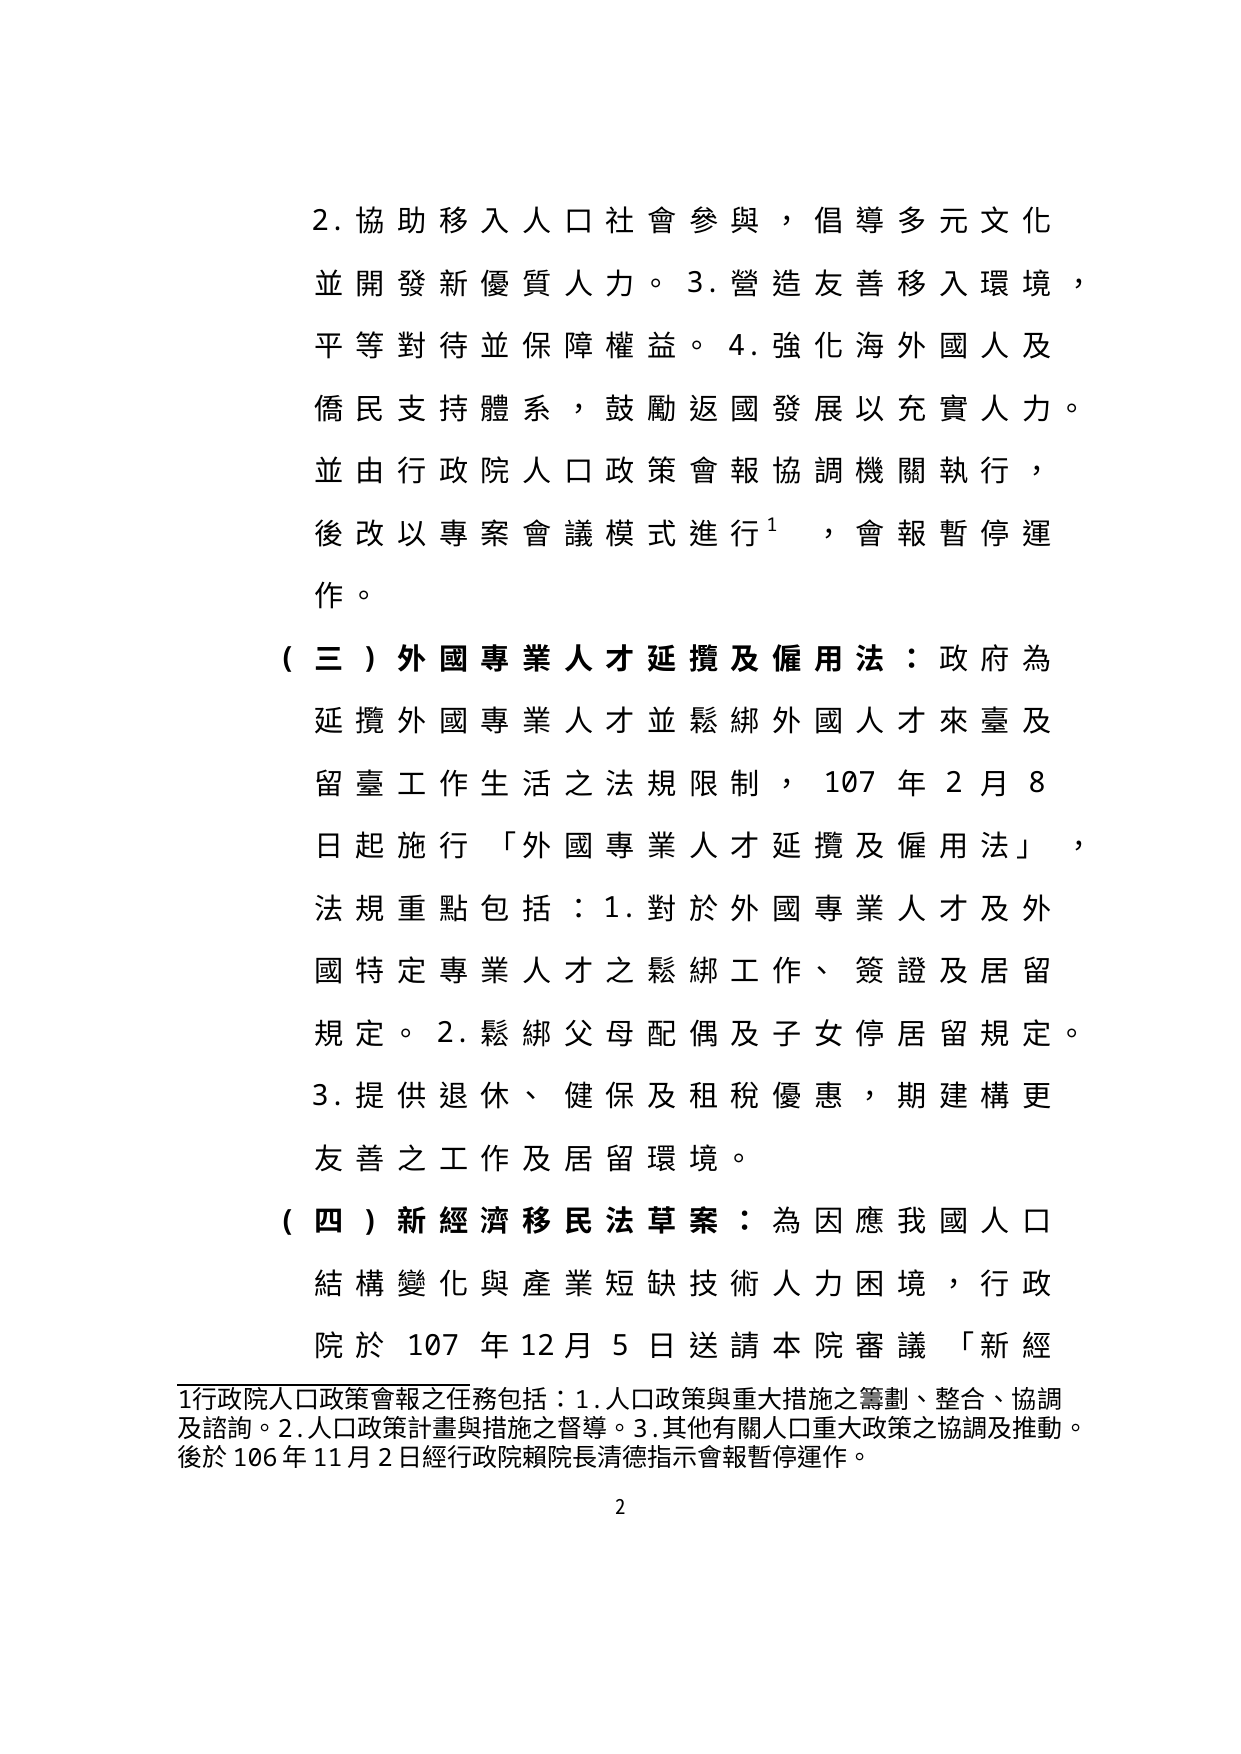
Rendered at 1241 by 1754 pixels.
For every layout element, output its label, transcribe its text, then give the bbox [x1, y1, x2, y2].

text 行政院人口政策會報之任務包括：1.人口政策與重大措施之籌劃、整合、協調及諮詢。2.人口政策計畫與措施之督導。3.其他有關人口重大政策之協調及推動。後於106年11月2日經行政院賴院長清德指示會報暫停運作。 [177, 1385, 1063, 1473]
text (­三)外國專業人才延攬及僱用法：政府為延攬外國專業人才並鬆綁外國人才來臺及留臺工作生活之法規限制，107年2月8日起施行「外國專業人才延攬及僱用法」，法規重點包括：1.對於外國專業人才及外國特定專業人才之鬆綁工作、簽證及居留規定。2.鬆綁父母配偶及子女停居留規定。3.提供退休、健保及租稅優惠，期建構更友善之工作及居留環境。 [242, 615, 1058, 1177]
text (四)新經濟移民法草案：為因應我國人口結構變化與產業短缺技術人力困境，行政院於107年12月5日送請本院審議「新經濟移民法草案」，計46條，法規重點包括：鬆綁外國專業人才工作條件、新增聘僱外國中階技術人力、引進海外國人來臺工作及定居、明列投資移民、鬆綁永久居留及依親等條件、提供社會保障及生活協助…等。 [242, 1177, 1058, 1365]
text (二)中華民國人口政策綱領：行政院103年12月核定修正「中華民國人口政策綱領」，理念之一為：「精進移民政策，保障移入人口基本權，營造友善外來人口之環境，並加強與海外國人及僑民鏈結，開創多元開放的新社會」，政策內涵有：1.因應人口結構變遷，配合國內經濟、文化教育及科技等發展，延攬多元專業人才。2.協助移入人口社會參與，倡導多元文化並開發新優質人力。3.營造友善移入環境，平等對待並保障權益。4.強化海外國人及僑民支持體系，鼓勵返國發展以充實人力。並由行政院人口政策會報協調機關執行，後改以專案會議模式進行，會報暫停運作。 [242, 177, 1058, 615]
